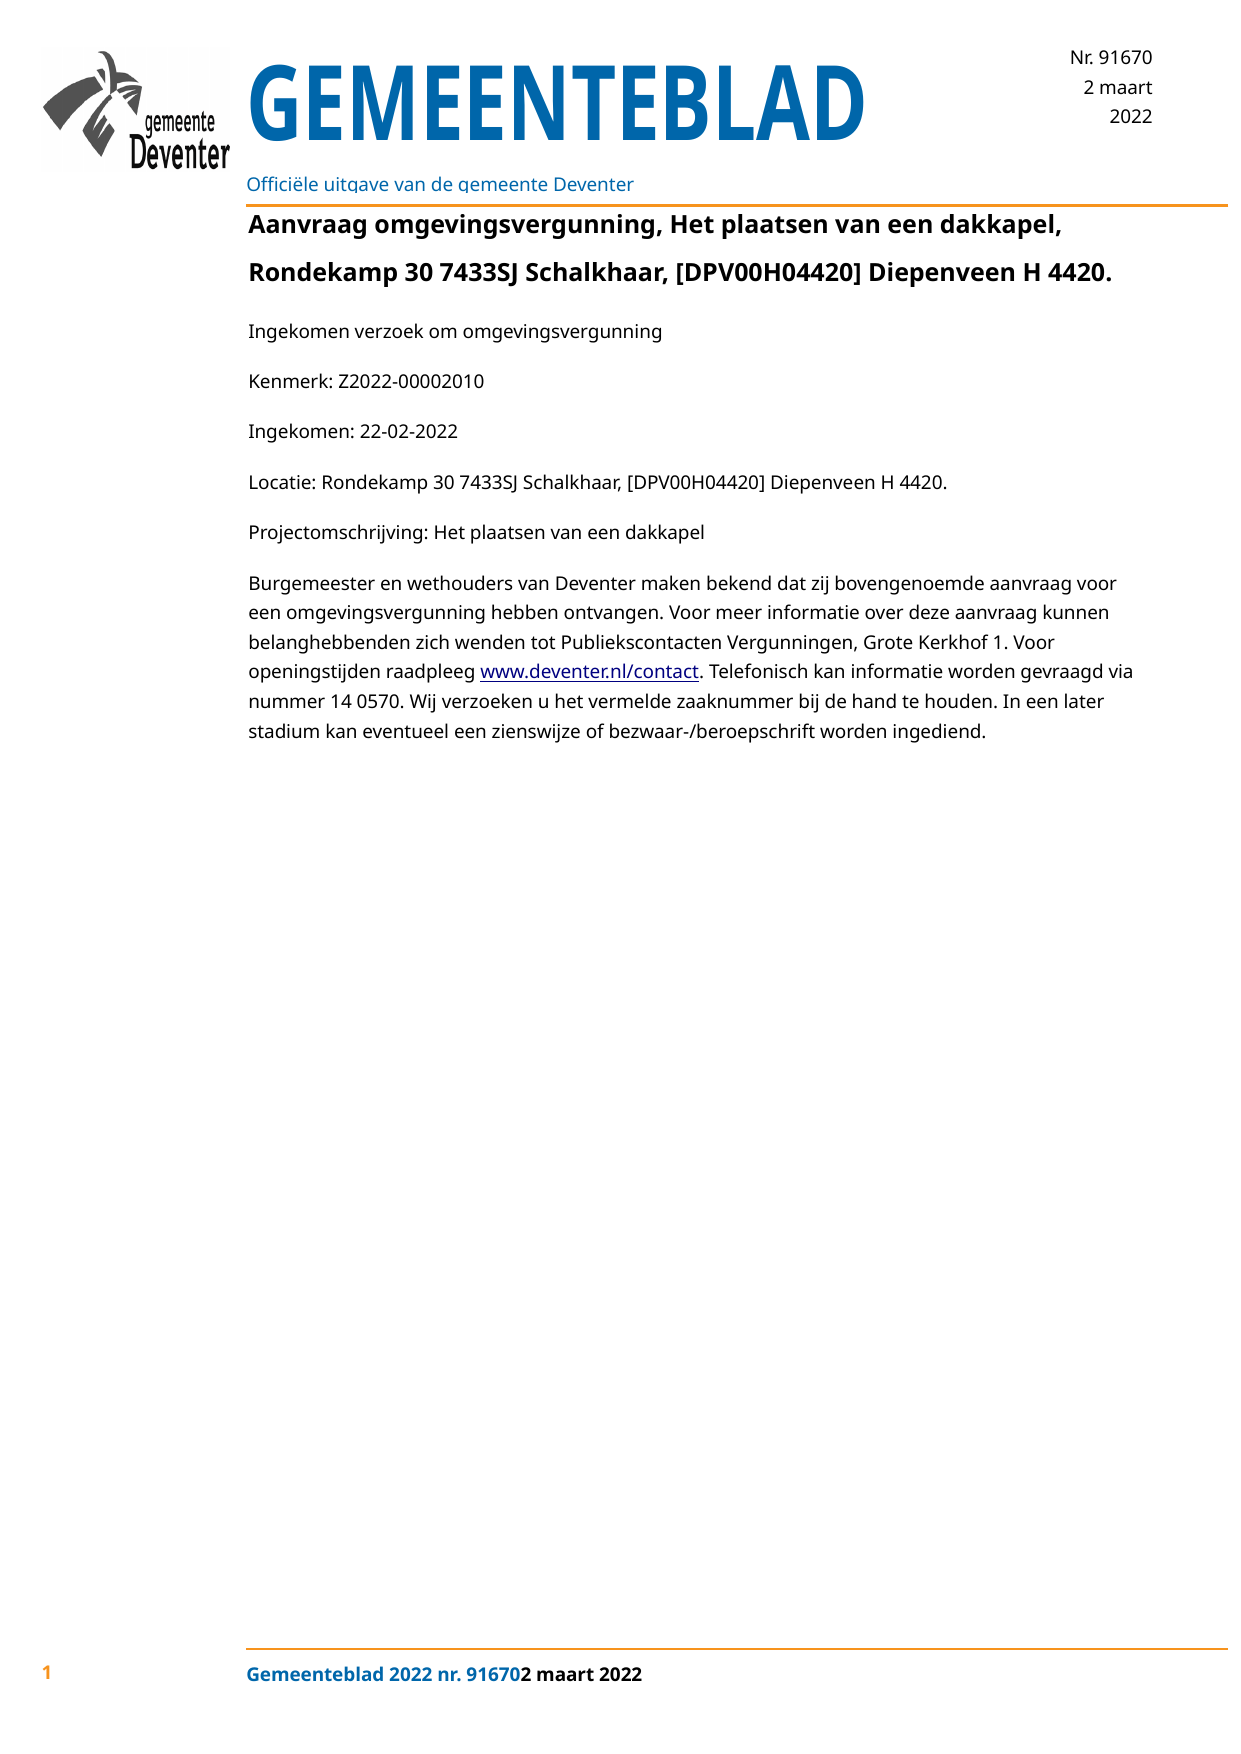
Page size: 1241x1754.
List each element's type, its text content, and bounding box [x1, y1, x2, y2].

text Aanvraag omgevingsvergunning, Het plaatsen van een dakkapel, Rondekamp 30 7433SJ Schalkhaar, [DPV00H04420] Diepenveen H 4420. [248, 207, 1152, 288]
text Ingekomen verzoek om omgevingsvergunning [248, 318, 1152, 344]
picture [41, 47, 231, 172]
text Ingekomen: 22-02-2022 [248, 419, 1152, 444]
text Locatie: Rondekamp 30 7433SJ Schalkhaar, [DPV00H04420] Diepenveen H 4420. [248, 469, 1152, 495]
text Burgemeester en wethouders van Deventer maken bekend dat zij bovengenoemde aanvraag voor een omgevingsvergunning hebben ontvangen. Voor meer informatie over deze aanvraag kunnen belanghebbenden zich wenden tot Publiekscontacten Vergunningen, Grote Kerkhof 1. Voor openingstijden raadpleeg www.deventer.nl/contact. Telefonisch kan informatie worden gevraagd via nummer 14 0570. Wij verzoeken u het vermelde zaaknummer bij de hand te houden. In een later stadium kan eventueel een zienswijze of bezwaar-/beroepschrift worden ingediend. [248, 570, 1152, 744]
text Kenmerk: Z2022-00002010 [248, 368, 1152, 394]
text Projectomschrijving: Het plaatsen van een dakkapel [248, 519, 1152, 545]
